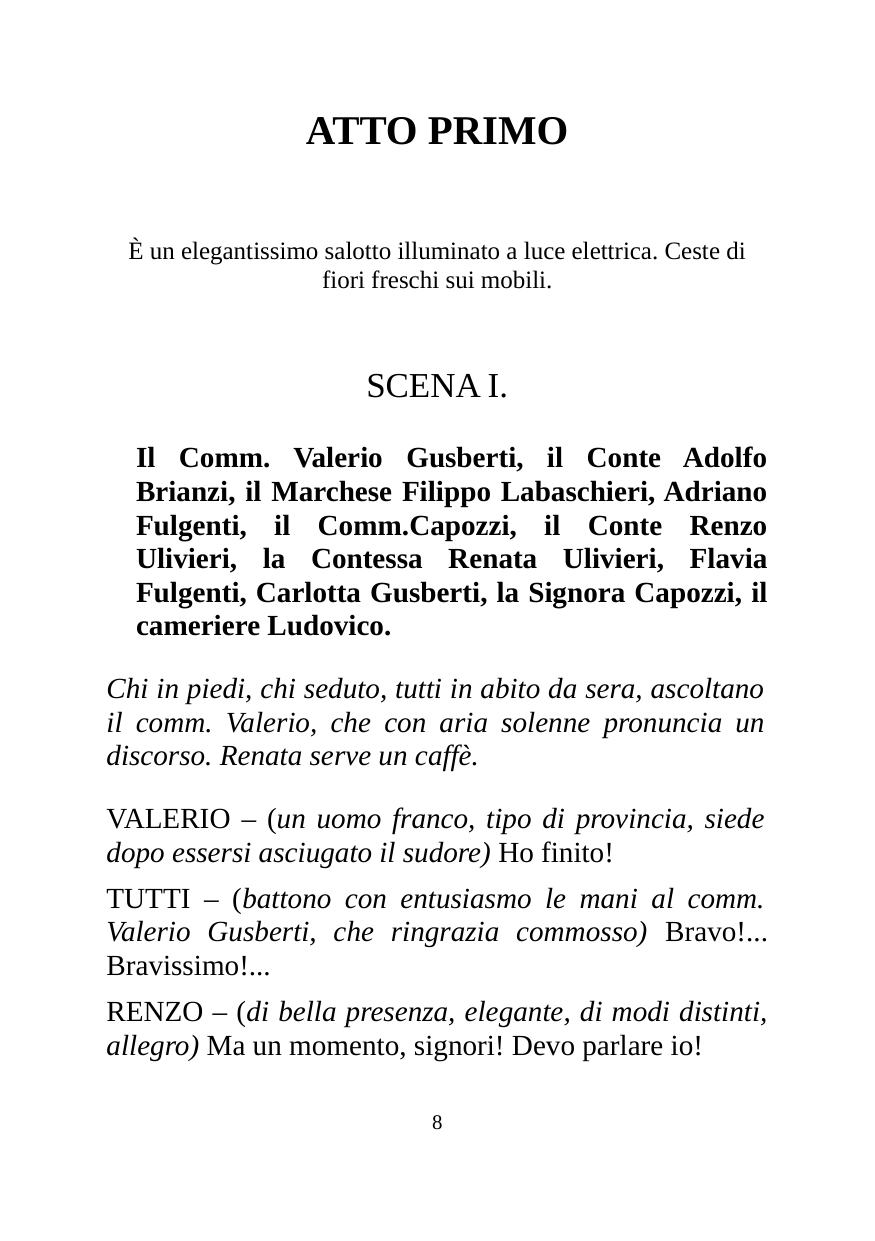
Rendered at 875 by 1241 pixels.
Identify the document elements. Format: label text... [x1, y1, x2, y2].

text TUTTI – (battono con entusiasmo le mani al comm. Valerio Gusberti, che ringrazia commosso) Bravo!... Bravissimo!... [106, 881, 768, 982]
subtitle ATTO PRIMO [106, 106, 768, 153]
subtitle SCENA I. [106, 365, 768, 405]
text RENZO – (di bella presenza, elegante, di modi distinti, allegro) Ma un momento, signori! Devo parlare io! [106, 994, 768, 1061]
text VALERIO – (un uomo franco, tipo di provincia, siede dopo essersi asciugato il sudore) Ho finito! [106, 801, 768, 868]
text Chi in piedi, chi seduto, tutti in abito da sera, ascoltano il comm. Valerio, che con aria solenne pronuncia un discorso. Renata serve un caffè. [106, 671, 768, 772]
text Il Comm. Valerio Gusberti, il Conte Adolfo Brianzi, il Marchese Filippo Labaschieri, Adriano Fulgenti, il Comm.Capozzi, il Conte Renzo Ulivieri, la Contessa Renata Ulivieri, Flavia Fulgenti, Carlotta Gusberti, la Signora Capozzi, il cameriere Ludovico. [136, 441, 768, 642]
text È un elegantissimo salotto illuminato a luce elettrica. Ceste di fiori freschi sui mobili. [106, 236, 768, 293]
